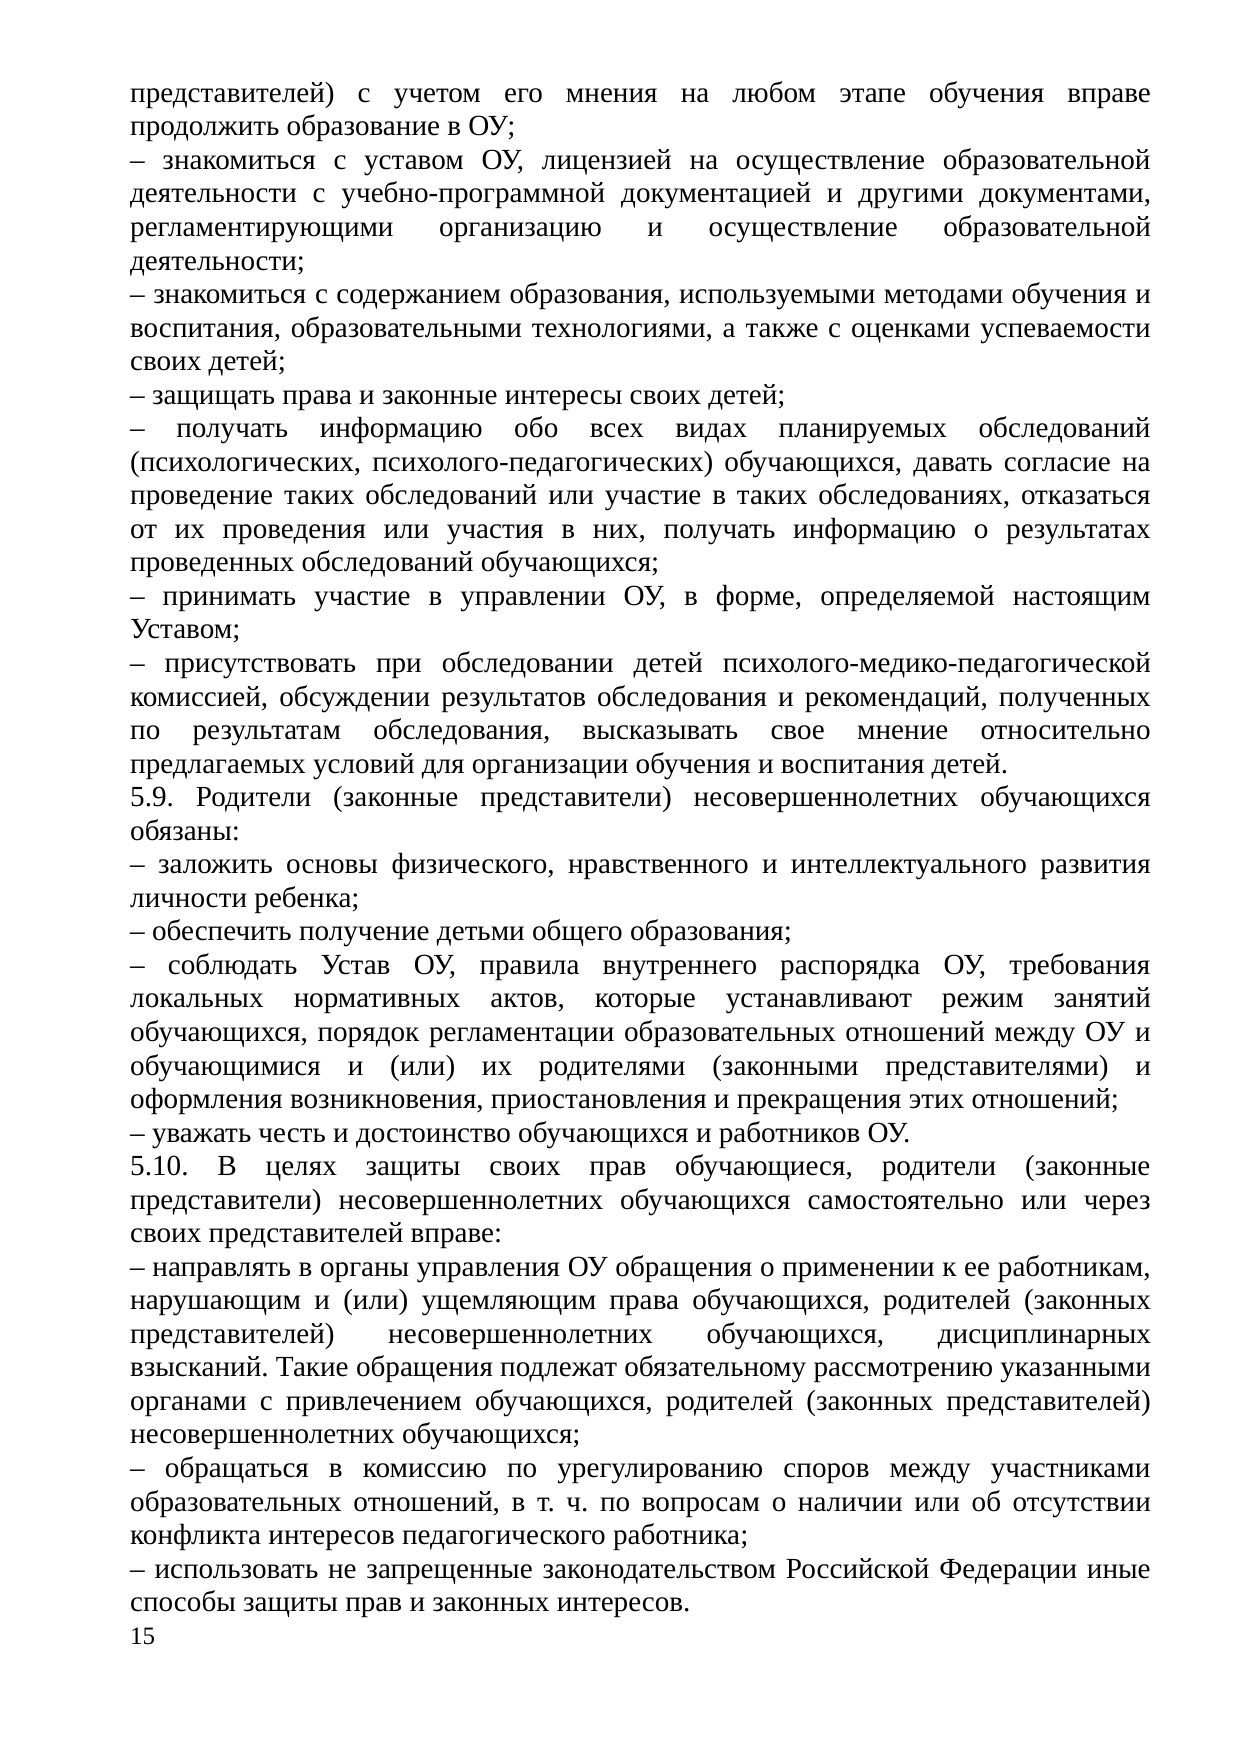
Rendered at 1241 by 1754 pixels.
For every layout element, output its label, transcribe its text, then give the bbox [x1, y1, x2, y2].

text представителей) с учетом его мнения на любом этапе обучения вправе продолжить образование в ОУ; [130, 75, 1152, 142]
text – принимать участие в управлении ОУ, в форме, определяемой настоящим Уставом; [130, 578, 1152, 645]
text – знакомиться с уставом ОУ, лицензией на осуществление образовательной деятельности с учебно-программной документацией и другими документами, регламентирующими организацию и осуществление образовательной деятельности; [130, 142, 1152, 276]
text 5.9. Родители (законные представители) несовершеннолетних обучающихся обязаны: [130, 779, 1152, 846]
text – присутствовать при обследовании детей психолого-медико-педагогической комиссией, обсуждении результатов обследования и рекомендаций, полученных по результатам обследования, высказывать свое мнение относительно предлагаемых условий для организации обучения и воспитания детей. [130, 645, 1152, 779]
text – использовать не запрещенные законодательством Российской Федерации иные способы защиты прав и законных интересов. [130, 1551, 1152, 1618]
text – знакомиться с содержанием образования, используемыми методами обучения и воспитания, образовательными технологиями, а также с оценками успеваемости своих детей; [130, 276, 1152, 377]
text – получать информацию обо всех видах планируемых обследований (психологических, психолого-педагогических) обучающихся, давать согласие на проведение таких обследований или участие в таких обследованиях, отказаться от их проведения или участия в них, получать информацию о результатах проведенных обследований обучающихся; [130, 410, 1152, 578]
text – защищать права и законные интересы своих детей; [130, 377, 1152, 410]
text – обращаться в комиссию по урегулированию споров между участниками образовательных отношений, в т. ч. по вопросам о наличии или об отсутствии конфликта интересов педагогического работника; [130, 1450, 1152, 1551]
text – заложить основы физического, нравственного и интеллектуального развития личности ребенка; [130, 846, 1152, 913]
text – направлять в органы управления ОУ обращения о применении к ее работникам, нарушающим и (или) ущемляющим права обучающихся, родителей (законных представителей) несовершеннолетних обучающихся, дисциплинарных взысканий. Такие обращения подлежат обязательному рассмотрению указанными органами с привлечением обучающихся, родителей (законных представителей) несовершеннолетних обучающихся; [130, 1249, 1152, 1450]
text – соблюдать Устав ОУ, правила внутреннего распорядка ОУ, требования локальных нормативных актов, которые устанавливают режим занятий обучающихся, порядок регламентации образовательных отношений между ОУ и обучающимися и (или) их родителями (законными представителями) и оформления возникновения, приостановления и прекращения этих отношений; [130, 947, 1152, 1115]
text 5.10. В целях защиты своих прав обучающиеся, родители (законные представители) несовершеннолетних обучающихся самостоятельно или через своих представителей вправе: [130, 1148, 1152, 1249]
text – уважать честь и достоинство обучающихся и работников ОУ. [130, 1115, 1152, 1148]
text – обеспечить получение детьми общего образования; [130, 913, 1152, 947]
